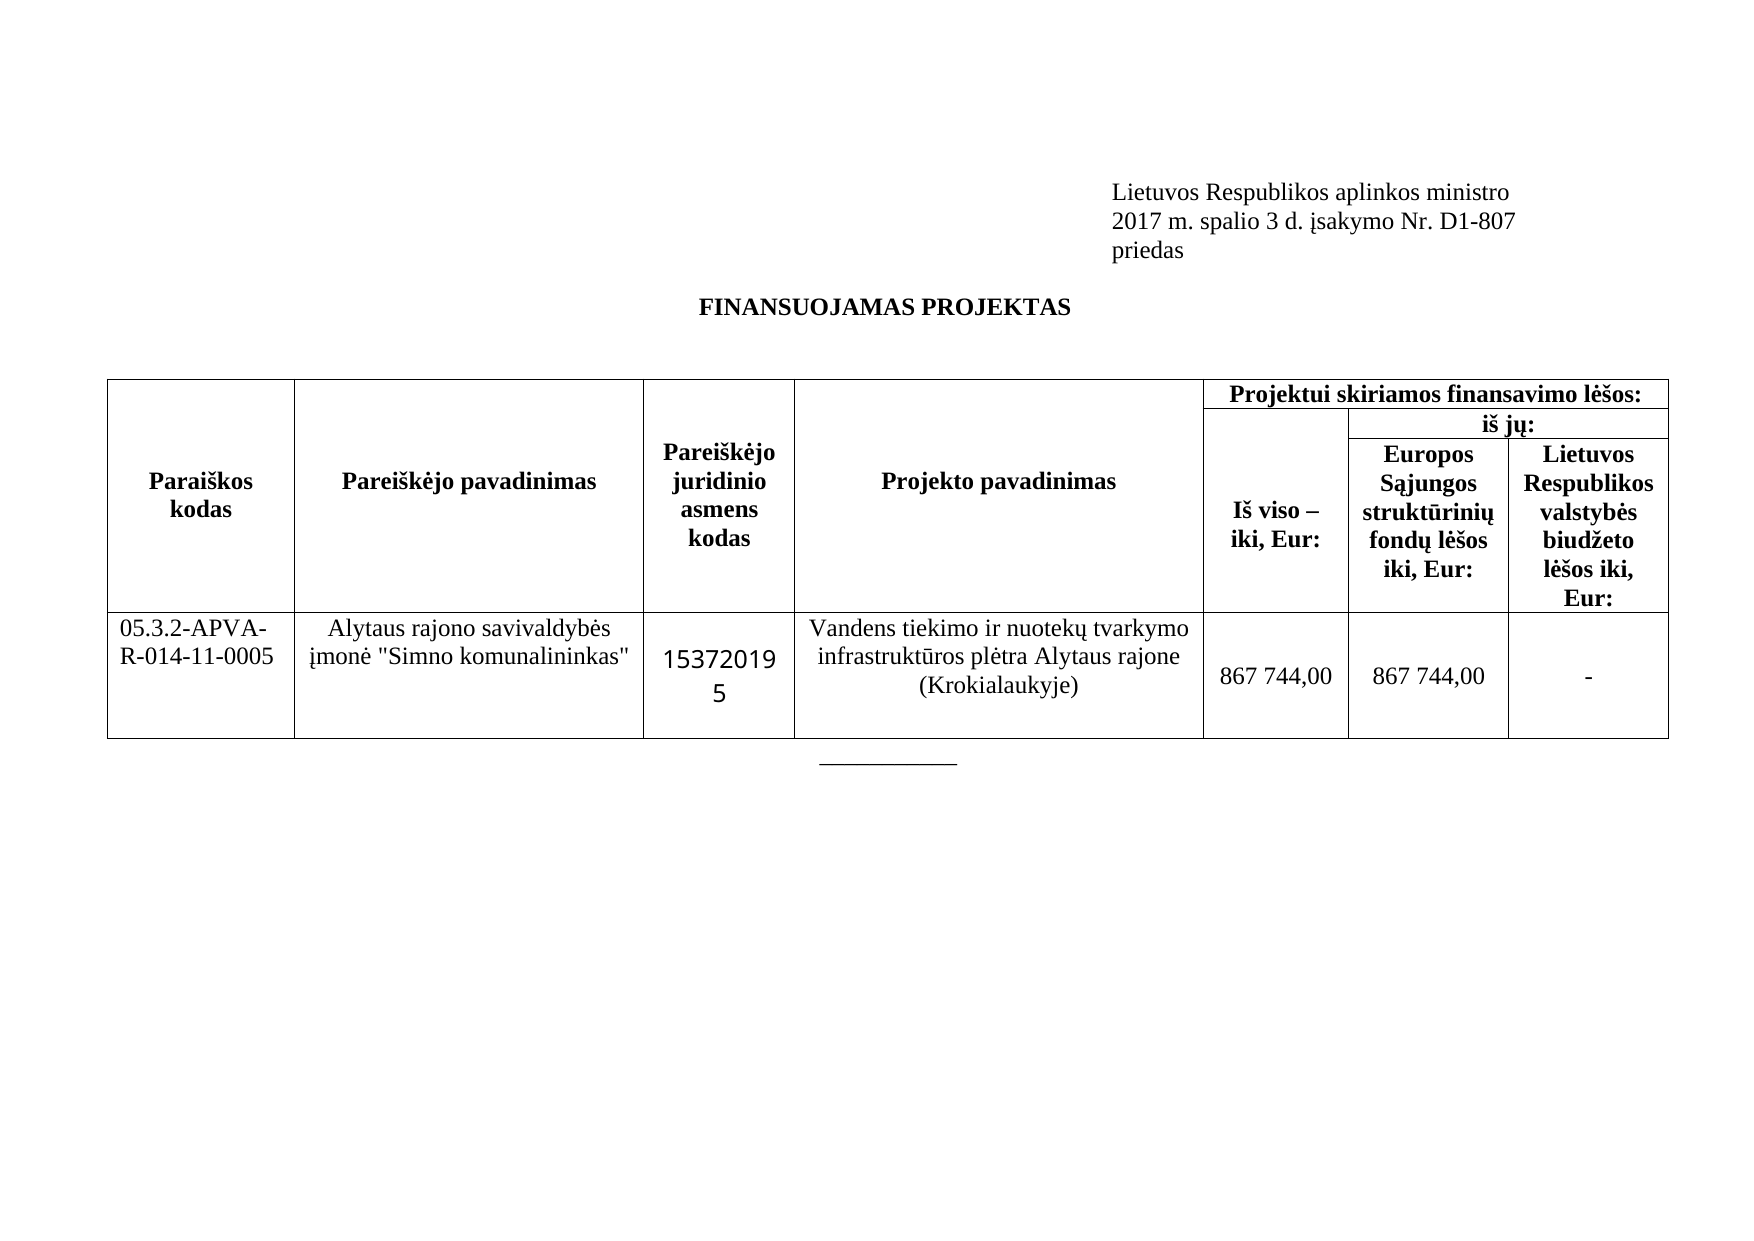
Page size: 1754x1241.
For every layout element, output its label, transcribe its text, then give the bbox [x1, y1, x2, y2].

text priedas [107, 235, 1668, 263]
table_cell - [1509, 613, 1668, 738]
table_header Pareiškėjo juridinio asmens kodas [644, 380, 794, 612]
table_header Projektui skiriamos finansavimo lėšos: [1204, 380, 1668, 408]
table_cell Europos Sąjungos struktūrinių fondų lėšos iki, Eur: [1349, 439, 1508, 612]
table_header Pareiškėjo pavadinimas [295, 380, 643, 612]
table_cell 05.3.2-APVA-R-014-11-0005 [108, 613, 294, 738]
table_cell iš jų: [1349, 409, 1668, 438]
table_cell 867 744,00 [1204, 613, 1348, 738]
text Lietuvos Respublikos aplinkos ministro [107, 177, 1668, 206]
table_cell 867 744,00 [1349, 613, 1508, 738]
table_cell Alytaus rajono savivaldybės įmonė "Simno komunalininkas" [295, 613, 643, 738]
table_cell Vandens tiekimo ir nuotekų tvarkymo infrastruktūros plėtra Alytaus rajone (Krokialaukyje) [795, 613, 1203, 738]
table_cell Lietuvos Respublikos valstybės biudžeto lėšos iki, Eur: [1509, 439, 1668, 612]
table_cell Iš viso – iki, Eur: [1204, 409, 1348, 612]
text FINANSUOJAMAS PROJEKTAS [107, 292, 1668, 321]
text ___________ [107, 739, 1668, 768]
table_cell 153720195 [644, 613, 794, 738]
table_header Projekto pavadinimas [795, 380, 1203, 612]
table_header Paraiškos kodas [108, 380, 294, 612]
text 2017 m. spalio 3 d. įsakymo Nr. D1-807 [107, 206, 1668, 235]
